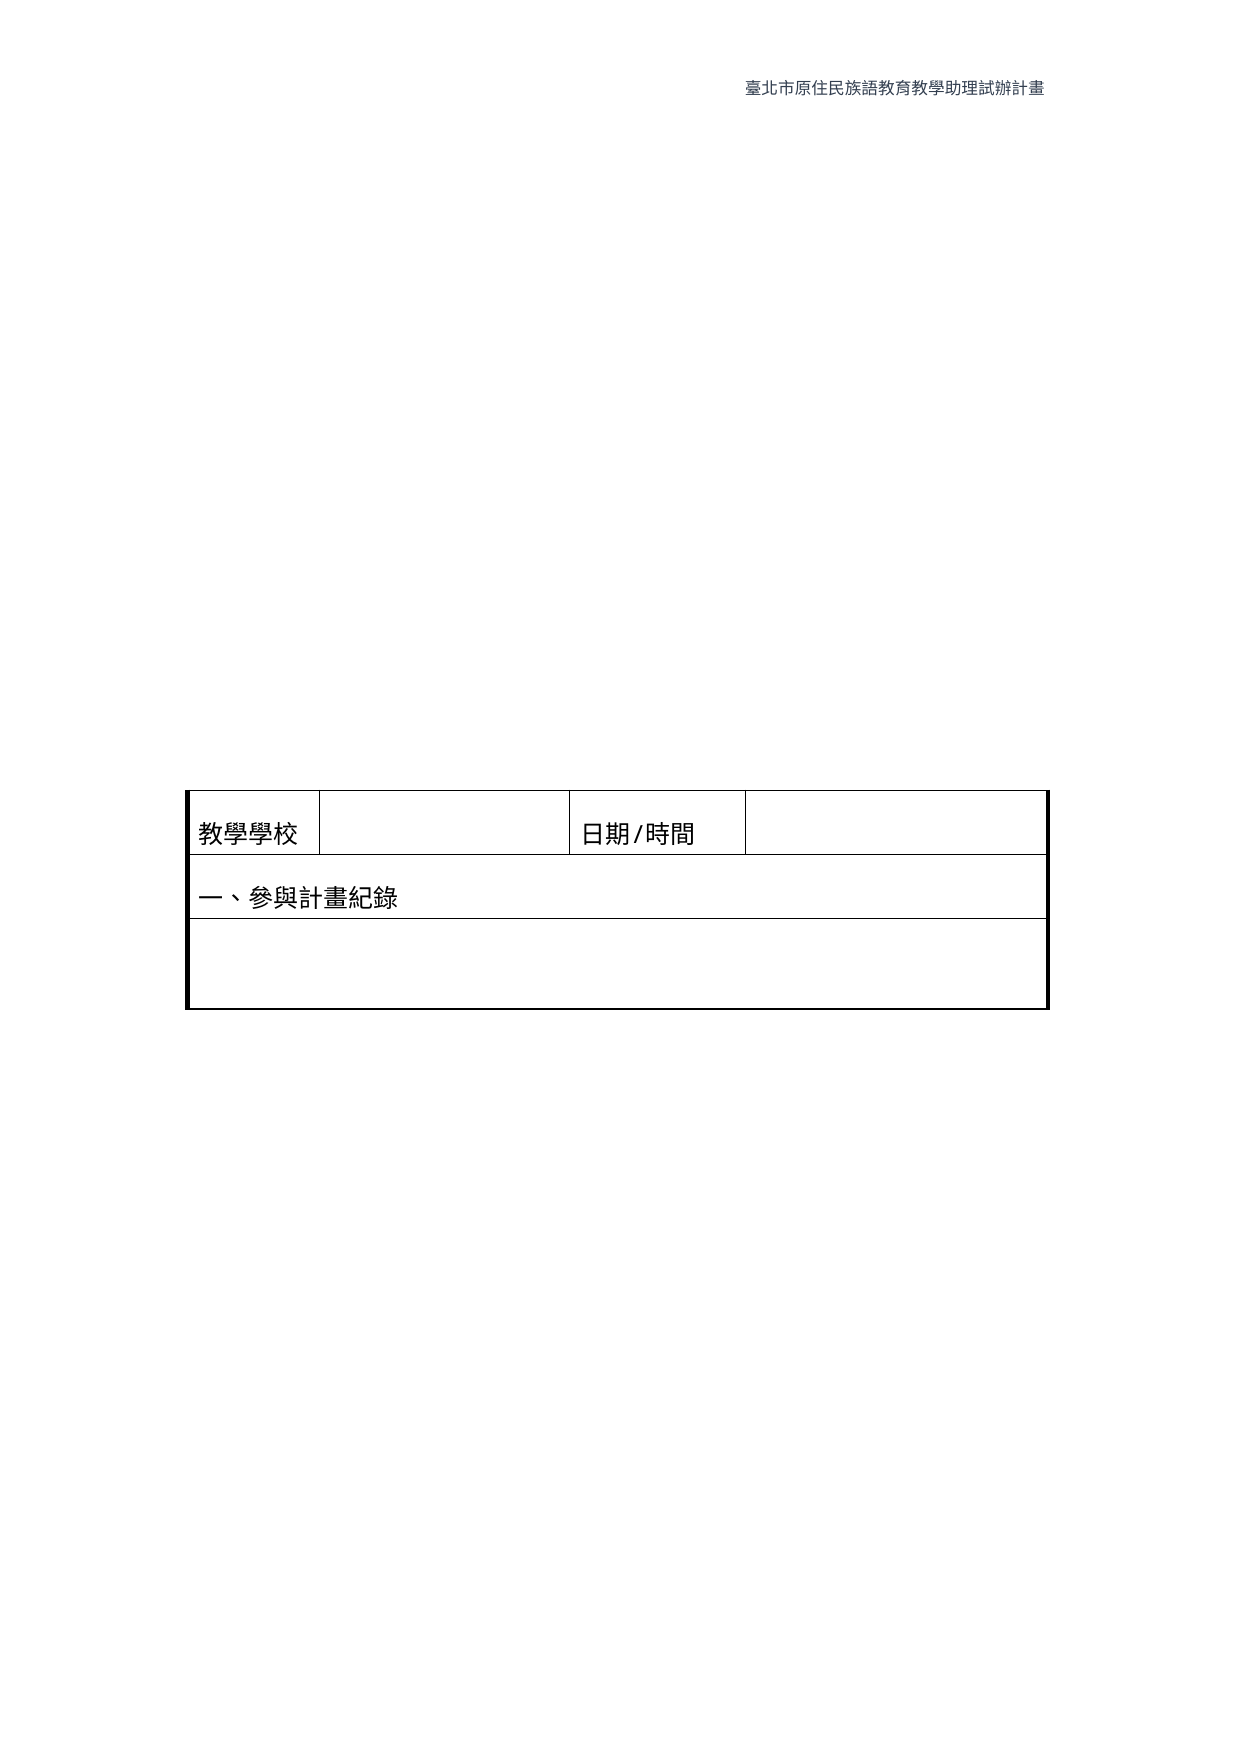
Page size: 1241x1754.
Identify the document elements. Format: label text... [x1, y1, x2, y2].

table_cell 日期/時間 [570, 791, 745, 853]
table_cell 一、參與計畫紀錄 [190, 855, 1046, 918]
table_cell 教學學校 [190, 791, 319, 853]
table_cell [320, 791, 569, 853]
table_cell [746, 791, 1046, 853]
table_cell [190, 919, 1046, 1008]
